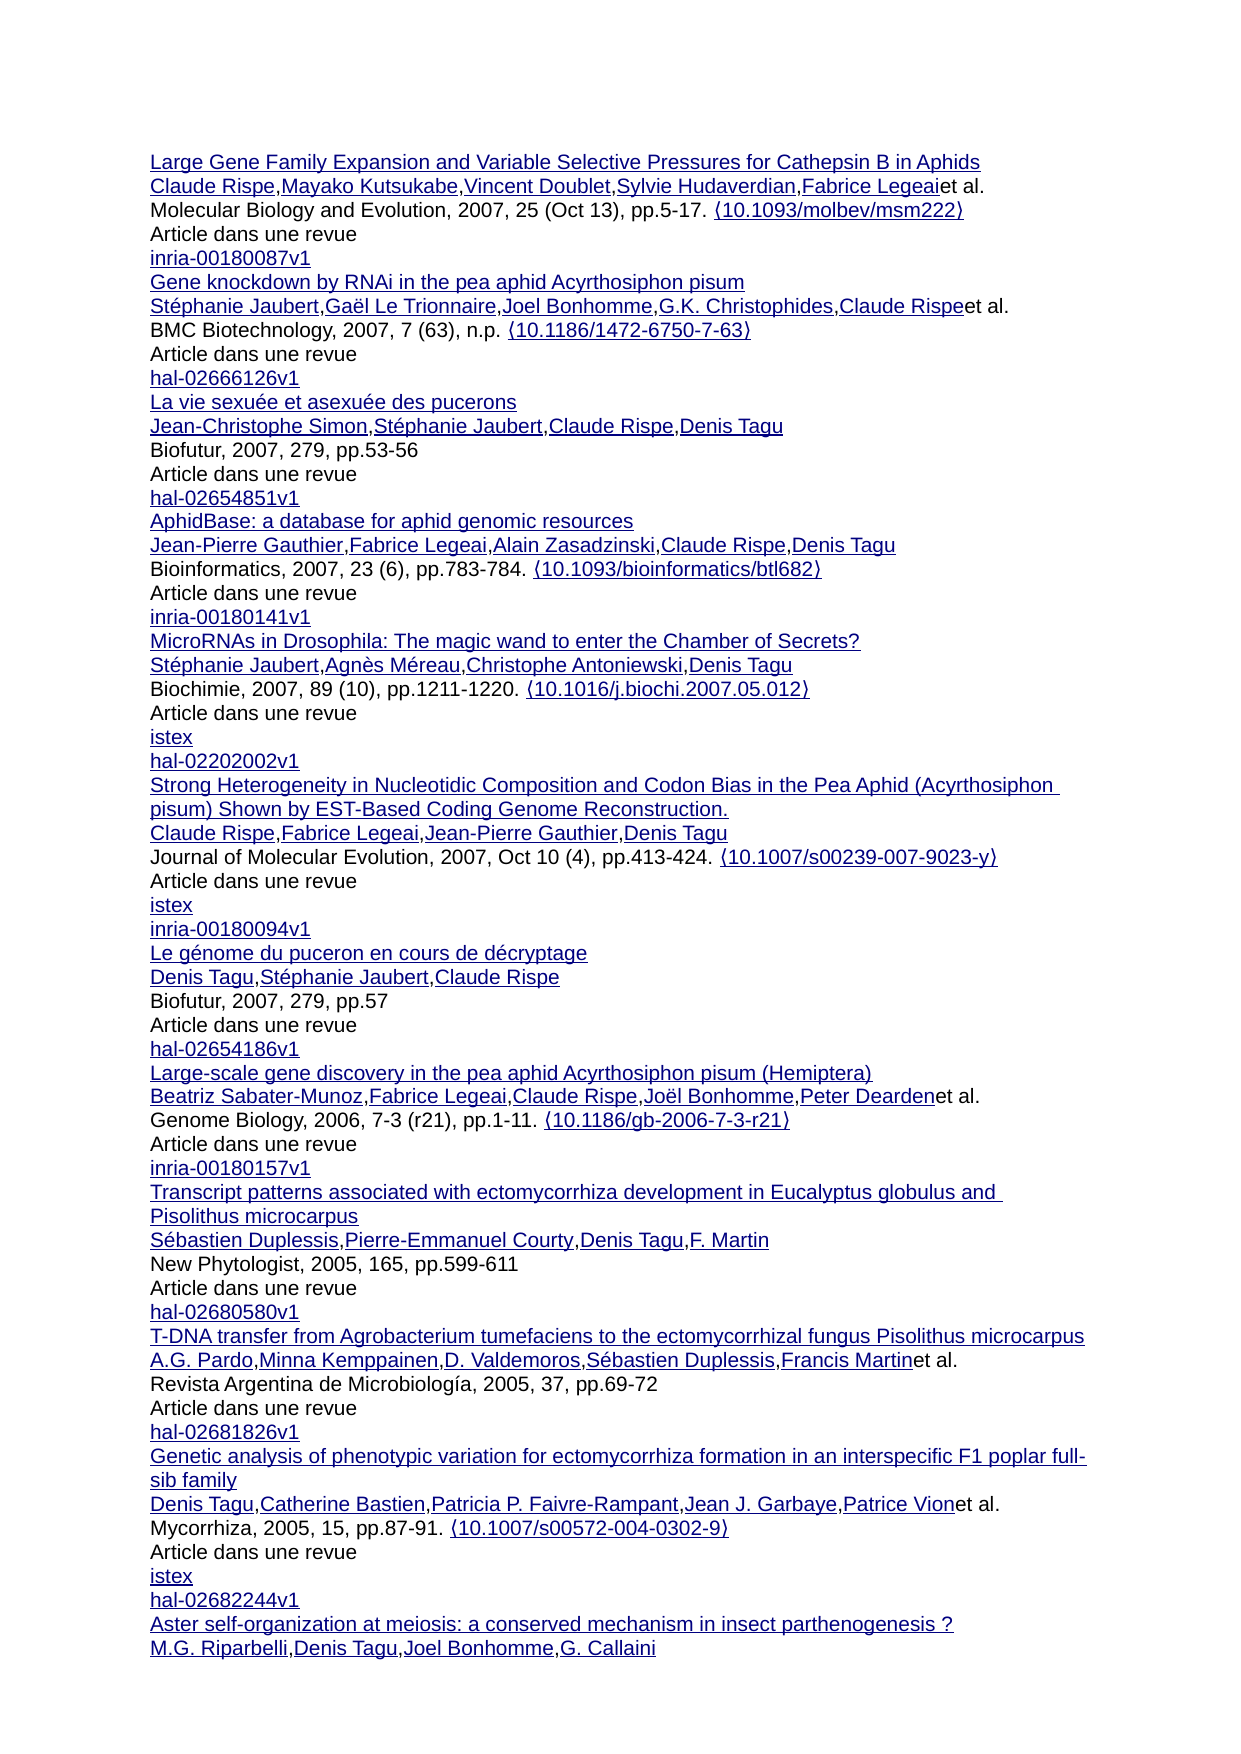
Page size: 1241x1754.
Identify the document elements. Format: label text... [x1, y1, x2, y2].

table_cell Transcript patterns associated with ectomycorrhiza development in Eucalyptus globulus and Pisolithus microcarpus Sébastien Duplessis,Pierre-Emmanuel Courty,Denis Tagu,F. Martin New Phytologist, 2005, 165, pp.599-611 Article dans une revue hal-02680580v1 [150, 1180, 1090, 1324]
table_cell Large Gene Family Expansion and Variable Selective Pressures for Cathepsin B in Aphids Claude Rispe,Mayako Kutsukabe,Vincent Doublet,Sylvie Hudaverdian,Fabrice Legeaiet al. Molecular Biology and Evolution, 2007, 25 (Oct 13), pp.5-17. ⟨10.1093/molbev/msm222⟩ Article dans une revue inria-00180087v1 [150, 150, 1090, 270]
table_cell Gene knockdown by RNAi in the pea aphid Acyrthosiphon pisum Stéphanie Jaubert,Gaël Le Trionnaire,Joel Bonhomme,G.K. Christophides,Claude Rispeet al. BMC Biotechnology, 2007, 7 (63), n.p. ⟨10.1186/1472-6750-7-63⟩ Article dans une revue hal-02666126v1 [150, 270, 1090, 389]
table_cell Genetic analysis of phenotypic variation for ectomycorrhiza formation in an interspecific F1 poplar full-sib family Denis Tagu,Catherine Bastien,Patricia P. Faivre-Rampant,Jean J. Garbaye,Patrice Vionet al. Mycorrhiza, 2005, 15, pp.87-91. ⟨10.1007/s00572-004-0302-9⟩ Article dans une revue istex hal-02682244v1 [150, 1444, 1090, 1611]
table_cell T-DNA transfer from Agrobacterium tumefaciens to the ectomycorrhizal fungus Pisolithus microcarpus A.G. Pardo,Minna Kemppainen,D. Valdemoros,Sébastien Duplessis,Francis Martinet al. Revista Argentina de Microbiología, 2005, 37, pp.69-72 Article dans une revue hal-02681826v1 [150, 1324, 1090, 1444]
table_cell MicroRNAs in Drosophila: The magic wand to enter the Chamber of Secrets? Stéphanie Jaubert,Agnès Méreau,Christophe Antoniewski,Denis Tagu Biochimie, 2007, 89 (10), pp.1211-1220. ⟨10.1016/j.biochi.2007.05.012⟩ Article dans une revue istex hal-02202002v1 [150, 629, 1090, 773]
table_cell La vie sexuée et asexuée des pucerons Jean-Christophe Simon,Stéphanie Jaubert,Claude Rispe,Denis Tagu Biofutur, 2007, 279, pp.53-56 Article dans une revue hal-02654851v1 [150, 390, 1090, 509]
table_cell AphidBase: a database for aphid genomic resources Jean-Pierre Gauthier,Fabrice Legeai,Alain Zasadzinski,Claude Rispe,Denis Tagu Bioinformatics, 2007, 23 (6), pp.783-784. ⟨10.1093/bioinformatics/btl682⟩ Article dans une revue inria-00180141v1 [150, 509, 1090, 629]
table_cell Aster self-organization at meiosis: a conserved mechanism in insect parthenogenesis ? M.G. Riparbelli,Denis Tagu,Joel Bonhomme,G. Callaini [150, 1611, 1090, 1659]
table_cell Large-scale gene discovery in the pea aphid Acyrthosiphon pisum (Hemiptera) Beatriz Sabater-Munoz,Fabrice Legeai,Claude Rispe,Joël Bonhomme,Peter Deardenet al. Genome Biology, 2006, 7-3 (r21), pp.1-11. ⟨10.1186/gb-2006-7-3-r21⟩ Article dans une revue inria-00180157v1 [150, 1060, 1090, 1180]
table_cell Strong Heterogeneity in Nucleotidic Composition and Codon Bias in the Pea Aphid (Acyrthosiphon pisum) Shown by EST-Based Coding Genome Reconstruction. Claude Rispe,Fabrice Legeai,Jean-Pierre Gauthier,Denis Tagu Journal of Molecular Evolution, 2007, Oct 10 (4), pp.413-424. ⟨10.1007/s00239-007-9023-y⟩ Article dans une revue istex inria-00180094v1 [150, 773, 1090, 941]
table_cell Le génome du puceron en cours de décryptage Denis Tagu,Stéphanie Jaubert,Claude Rispe Biofutur, 2007, 279, pp.57 Article dans une revue hal-02654186v1 [150, 941, 1090, 1060]
